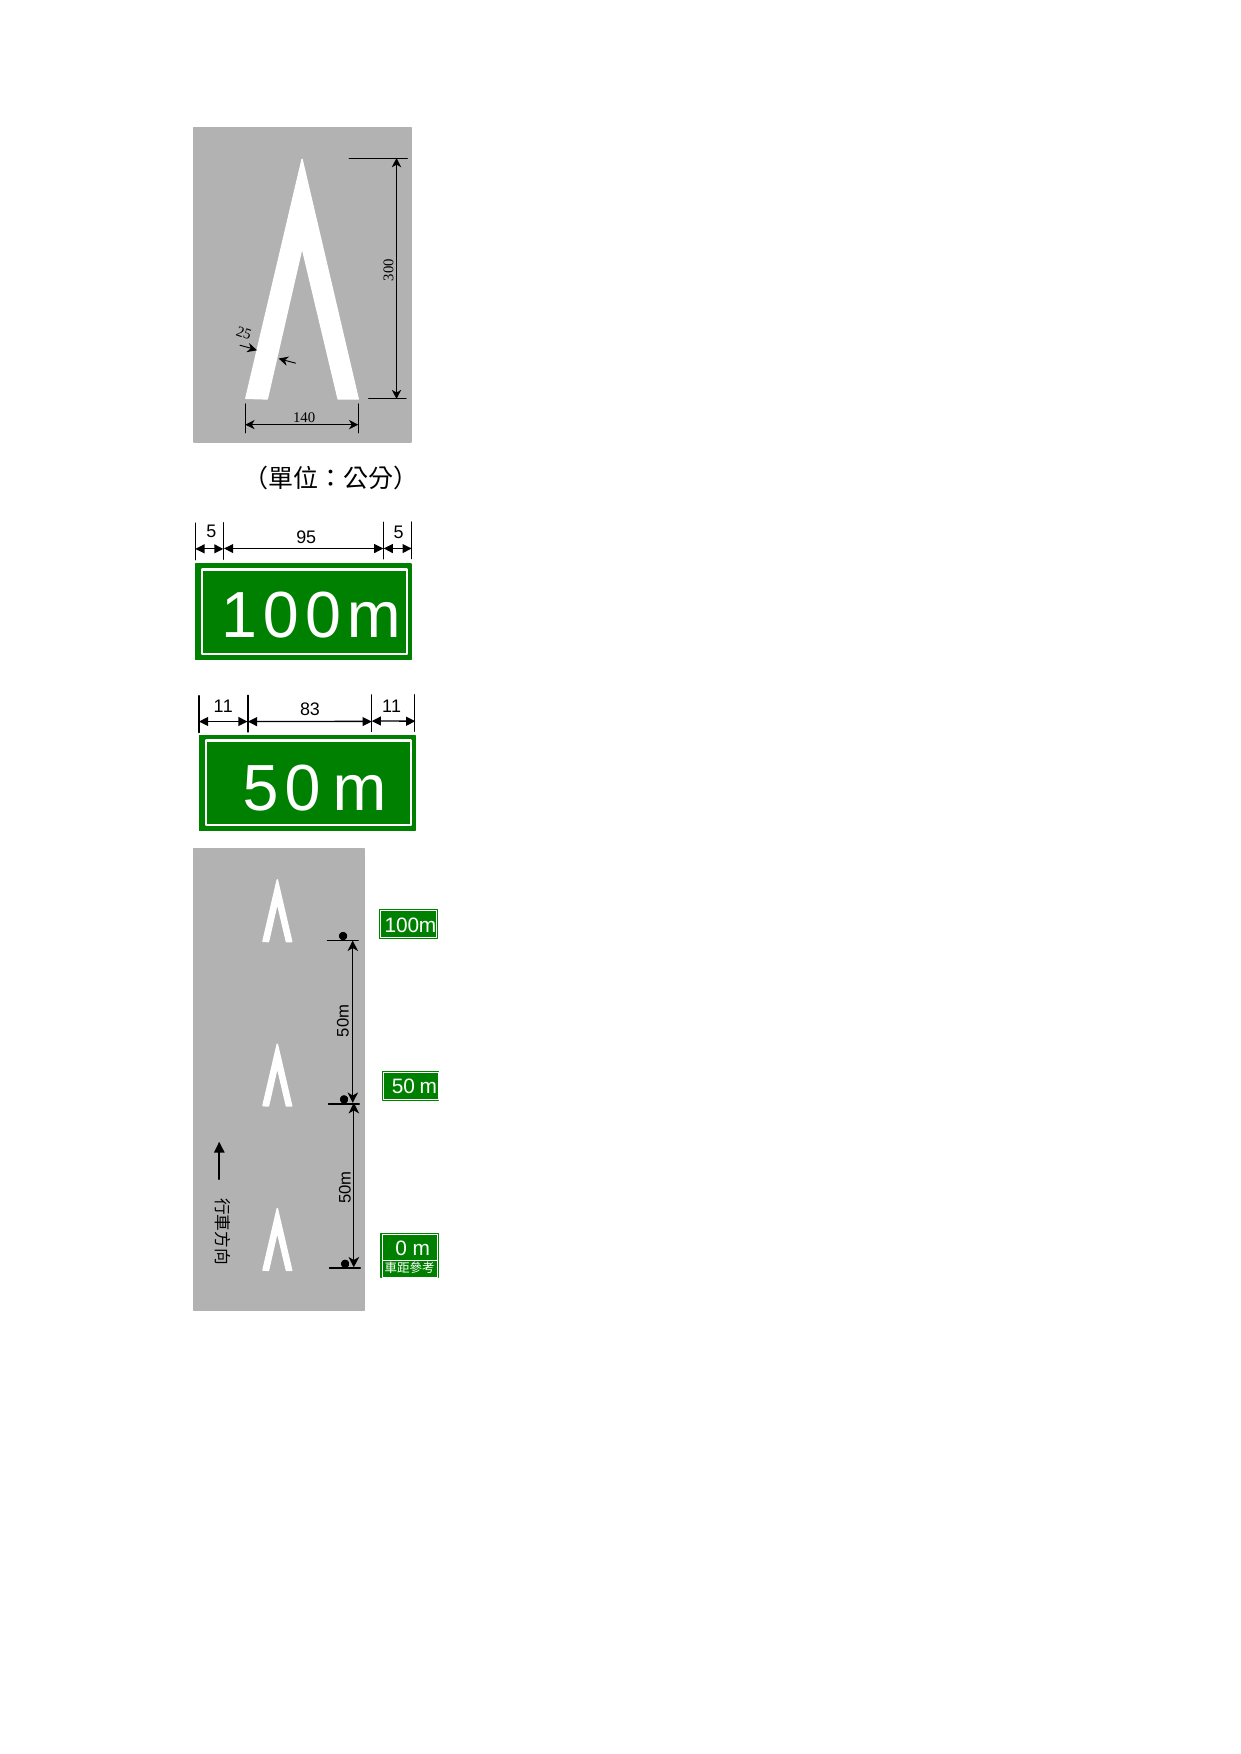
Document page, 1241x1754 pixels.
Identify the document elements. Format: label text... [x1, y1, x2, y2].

text （單位：公分） [118, 458, 1122, 495]
